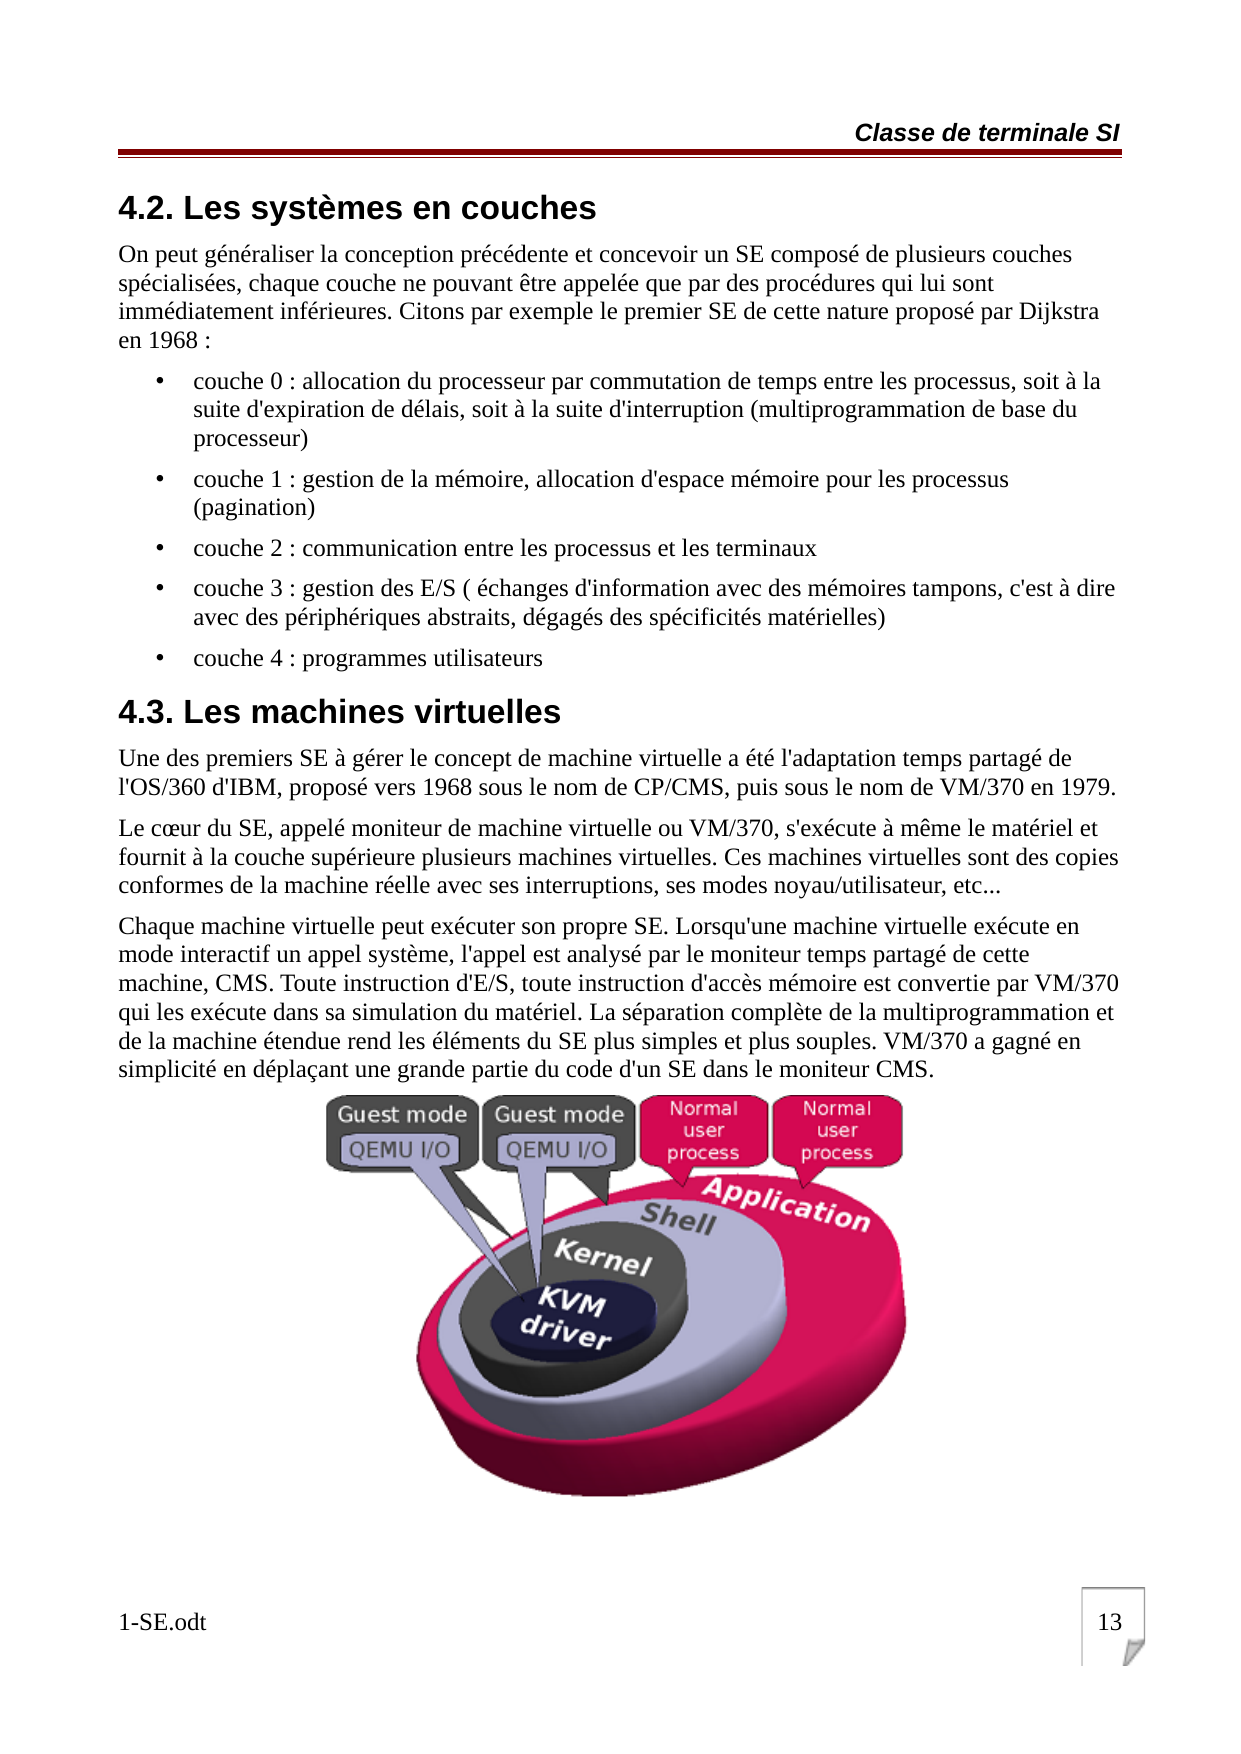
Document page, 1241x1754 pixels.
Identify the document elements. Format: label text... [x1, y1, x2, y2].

text On peut généraliser la conception précédente et concevoir un SE composé de plusieurs couches spécialisées, chaque couche ne pouvant être appelée que par des procédures qui lui sont immédiatement inférieures. Citons par exemple le premier SE de cette nature proposé par Dijkstra en 1968 : [118, 239, 1122, 354]
list couche 4 : programmes utilisateurs [156, 643, 1122, 672]
subtitle 4.2. Les systèmes en couches [118, 188, 1122, 226]
picture [326, 1095, 914, 1506]
list couche 0 : allocation du processeur par commutation de temps entre les processus, soit à la suite d'expiration de délais, soit à la suite d'interruption (multiprogrammation de base du processeur) [156, 366, 1122, 452]
text Une des premiers SE à gérer le concept de machine virtuelle a été l'adaptation temps partagé de l'OS/360 d'IBM, proposé vers 1968 sous le nom de CP/CMS, puis sous le nom de VM/370 en 1979. [118, 743, 1122, 801]
list couche 3 : gestion des E/S ( échanges d'information avec des mémoires tampons, c'est à dire avec des périphériques abstraits, dégagés des spécificités matérielles) [156, 573, 1122, 631]
subtitle 4.3. Les machines virtuelles [118, 692, 1122, 731]
text Le cœur du SE, appelé moniteur de machine virtuelle ou VM/370, s'exécute à même le matériel et fournit à la couche supérieure plusieurs machines virtuelles. Ces machines virtuelles sont des copies conformes de la machine réelle avec ses interruptions, ses modes noyau/utilisateur, etc... [118, 813, 1122, 899]
list couche 1 : gestion de la mémoire, allocation d'espace mémoire pour les processus (pagination) [156, 464, 1122, 521]
list couche 2 : communication entre les processus et les terminaux [156, 533, 1122, 562]
text Chaque machine virtuelle peut exécuter son propre SE. Lorsqu'une machine virtuelle exécute en mode interactif un appel système, l'appel est analysé par le moniteur temps partagé de cette machine, CMS. Toute instruction d'E/S, toute instruction d'accès mémoire est convertie par VM/370 qui les exécute dans sa simulation du matériel. La séparation complète de la multiprogrammation et de la machine étendue rend les éléments du SE plus simples et plus souples. VM/370 a gagné en simplicité en déplaçant une grande partie du code d'un SE dans le moniteur CMS. [118, 911, 1122, 1083]
